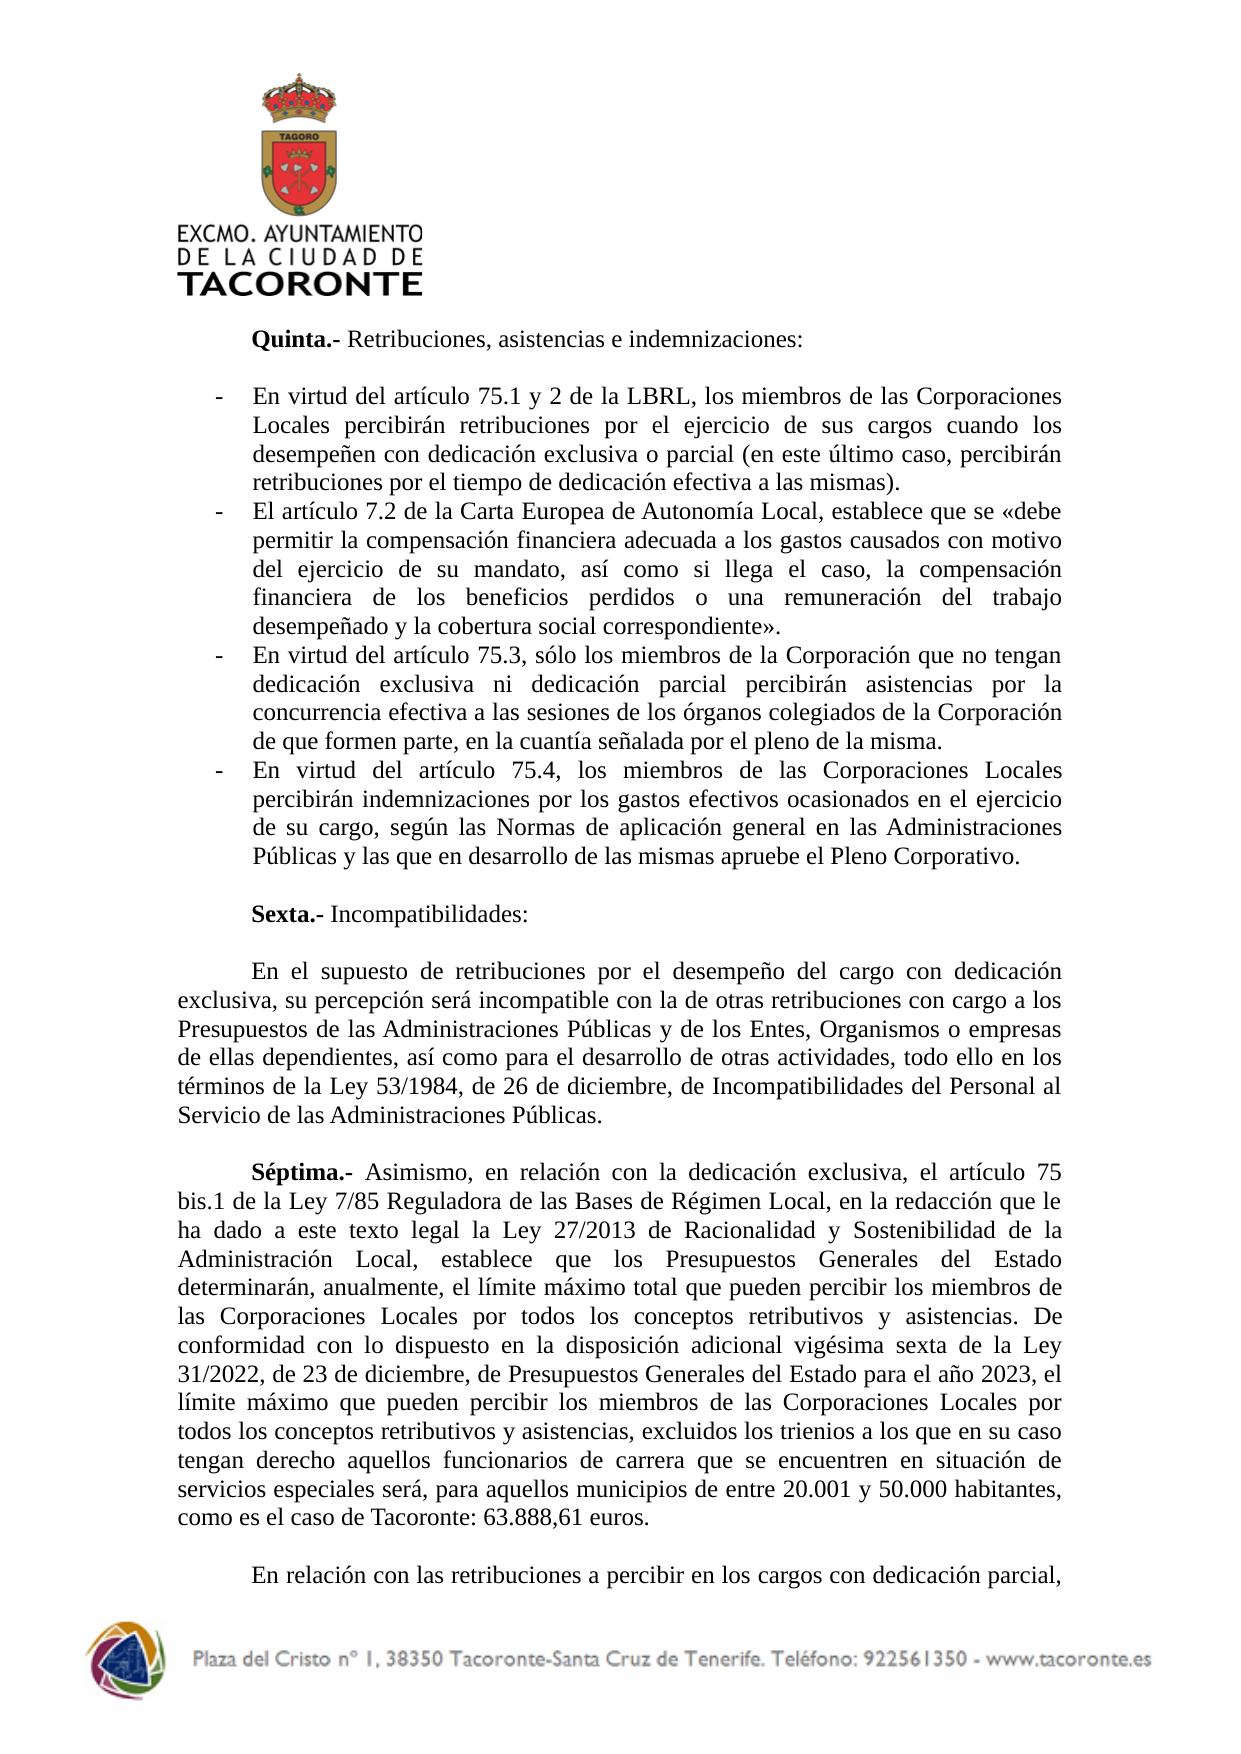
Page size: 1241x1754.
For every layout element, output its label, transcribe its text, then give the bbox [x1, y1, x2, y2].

list El artículo 7.2 de la Carta Europea de Autonomía Local, establece que se «debe permitir la compensación financiera adecuada a los gastos causados con motivo del ejercicio de su mandato, así como si llega el caso, la compensación financiera de los beneficios perdidos o una remuneración del trabajo desempeñado y la cobertura social correspondiente». [215, 496, 1063, 640]
picture [177, 73, 423, 296]
list En virtud del artículo 75.4, los miembros de las Corporaciones Locales percibirán indemnizaciones por los gastos efectivos ocasionados en el ejercicio de su cargo, según las Normas de aplicación general en las Administraciones Públicas y las que en desarrollo de las mismas apruebe el Pleno Corporativo. [215, 755, 1063, 870]
text Quinta.- Retribuciones, asistencias e indemnizaciones: [177, 324, 1063, 352]
text Séptima.- Asimismo, en relación con la dedicación exclusiva, el artículo 75 bis.1 de la Ley 7/85 Reguladora de las Bases de Régimen Local, en la redacción que le ha dado a este texto legal la Ley 27/2013 de Racionalidad y Sostenibilidad de la Administración Local, establece que los Presupuestos Generales del Estado determinarán, anualmente, el límite máximo total que pueden percibir los miembros de las Corporaciones Locales por todos los conceptos retributivos y asistencias. De conformidad con lo dispuesto en la disposición adicional vigésima sexta de la Ley 31/2022, de 23 de diciembre, de Presupuestos Generales del Estado para el año 2023, el límite máximo que pueden percibir los miembros de las Corporaciones Locales por todos los conceptos retributivos y asistencias, excluidos los trienios a los que en su caso tengan derecho aquellos funcionarios de carrera que se encuentren en situación de servicios especiales será, para aquellos municipios de entre 20.001 y 50.000 habitantes, como es el caso de Tacoronte: 63.888,61 euros. [177, 1157, 1063, 1531]
list En virtud del artículo 75.3, sólo los miembros de la Corporación que no tengan dedicación exclusiva ni dedicación parcial percibirán asistencias por la concurrencia efectiva a las sesiones de los órganos colegiados de la Corporación de que formen parte, en la cuantía señalada por el pleno de la misma. [215, 640, 1063, 755]
text En relación con las retribuciones a percibir en los cargos con dedicación parcial, [177, 1560, 1063, 1589]
text En el supuesto de retribuciones por el desempeño del cargo con dedicación exclusiva, su percepción será incompatible con la de otras retribuciones con cargo a los Presupuestos de las Administraciones Públicas y de los Entes, Organismos o empresas de ellas dependientes, así como para el desarrollo de otras actividades, todo ello en los términos de la Ley 53/1984, de 26 de diciembre, de Incompatibilidades del Personal al Servicio de las Administraciones Públicas. [177, 956, 1063, 1129]
picture [79, 1608, 1162, 1715]
text Sexta.- Incompatibilidades: [251, 899, 1063, 927]
list En virtud del artículo 75.1 y 2 de la LBRL, los miembros de las Corporaciones Locales percibirán retribuciones por el ejercicio de sus cargos cuando los desempeñen con dedicación exclusiva o parcial (en este último caso, percibirán retribuciones por el tiempo de dedicación efectiva a las mismas). [215, 381, 1063, 496]
